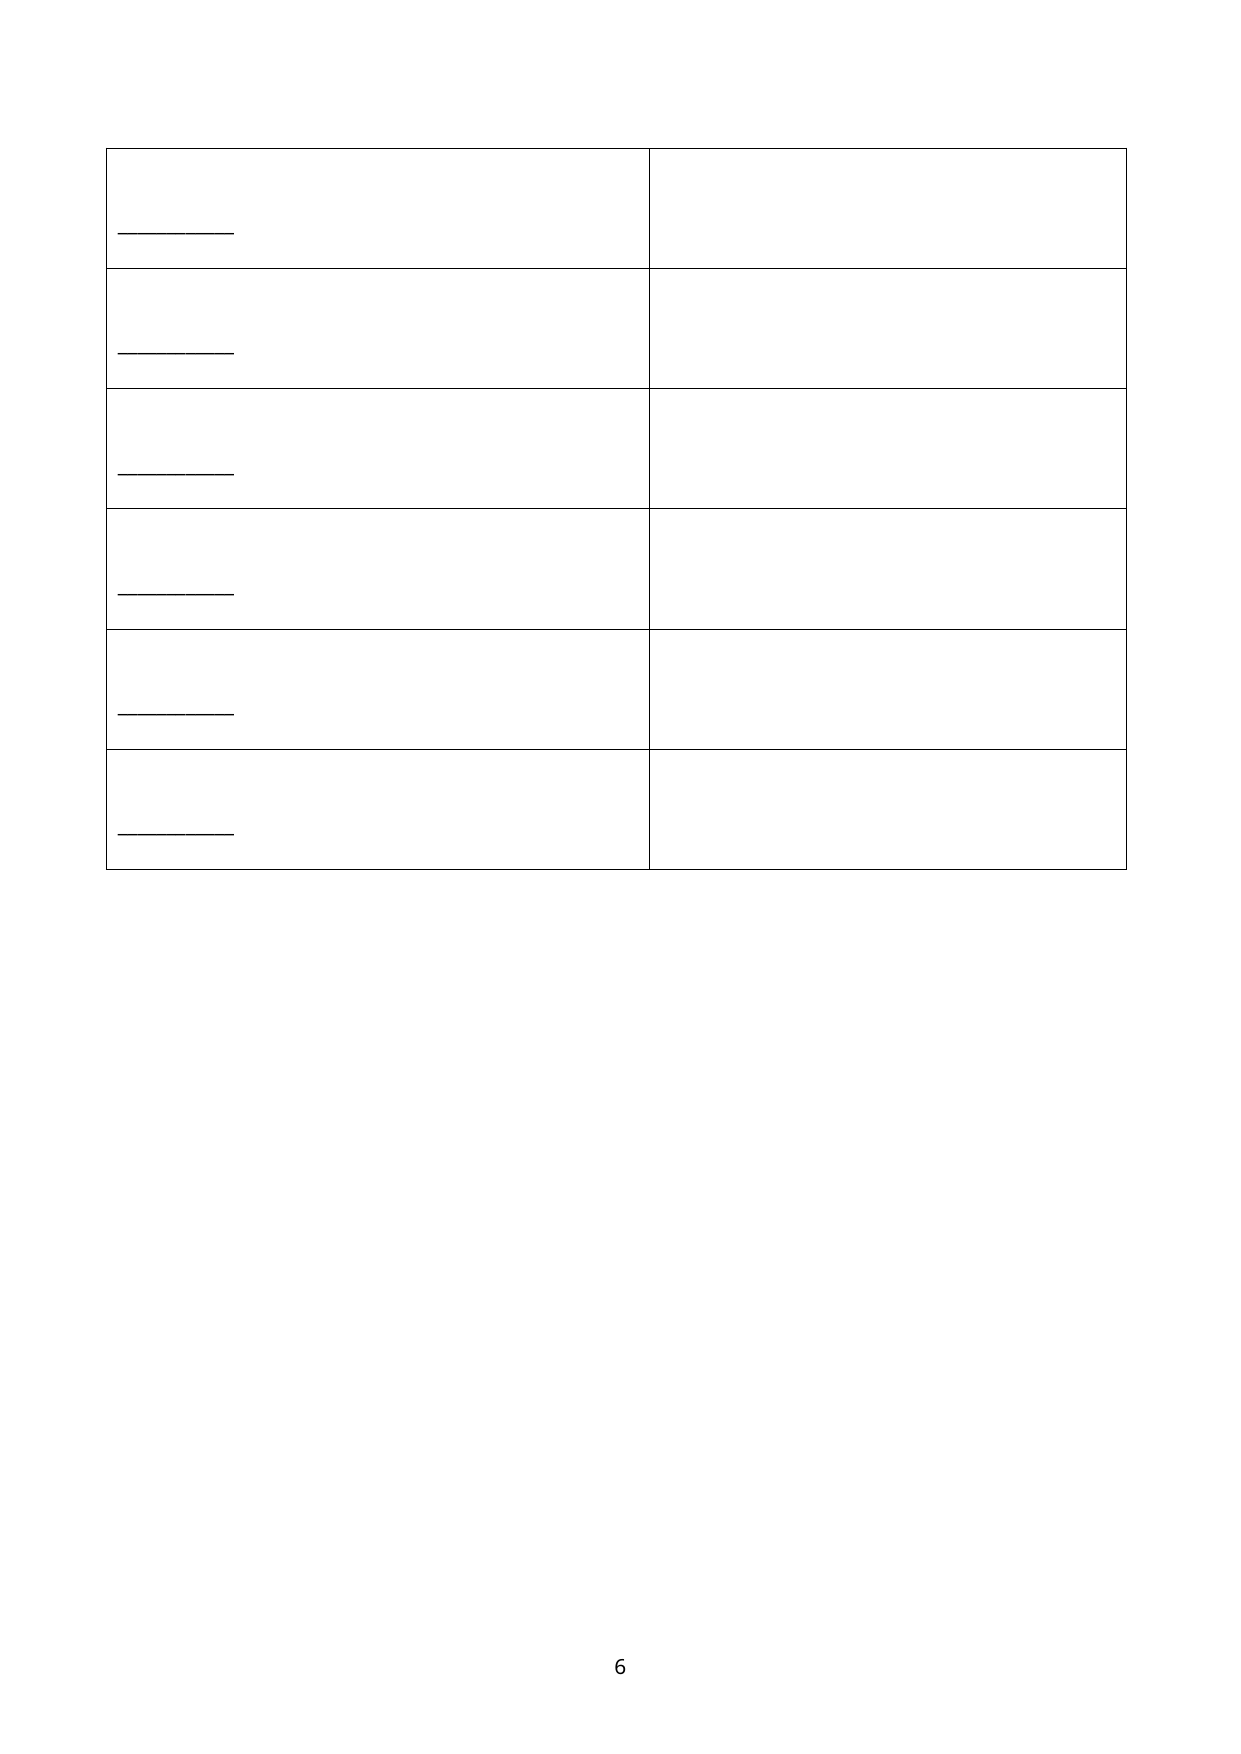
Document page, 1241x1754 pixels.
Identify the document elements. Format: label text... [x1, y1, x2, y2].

table_cell ____________ [107, 750, 649, 869]
table_cell [650, 750, 1126, 869]
table_cell ____________ [107, 630, 649, 749]
table_cell ____________ [107, 509, 649, 628]
table_cell [650, 389, 1126, 508]
table_cell ____________ [107, 389, 649, 508]
table_cell [650, 509, 1126, 628]
table_cell [650, 630, 1126, 749]
table_cell [650, 149, 1126, 268]
table_cell [650, 269, 1126, 388]
table_cell ____________ [107, 149, 649, 268]
table_cell ____________ [107, 269, 649, 388]
